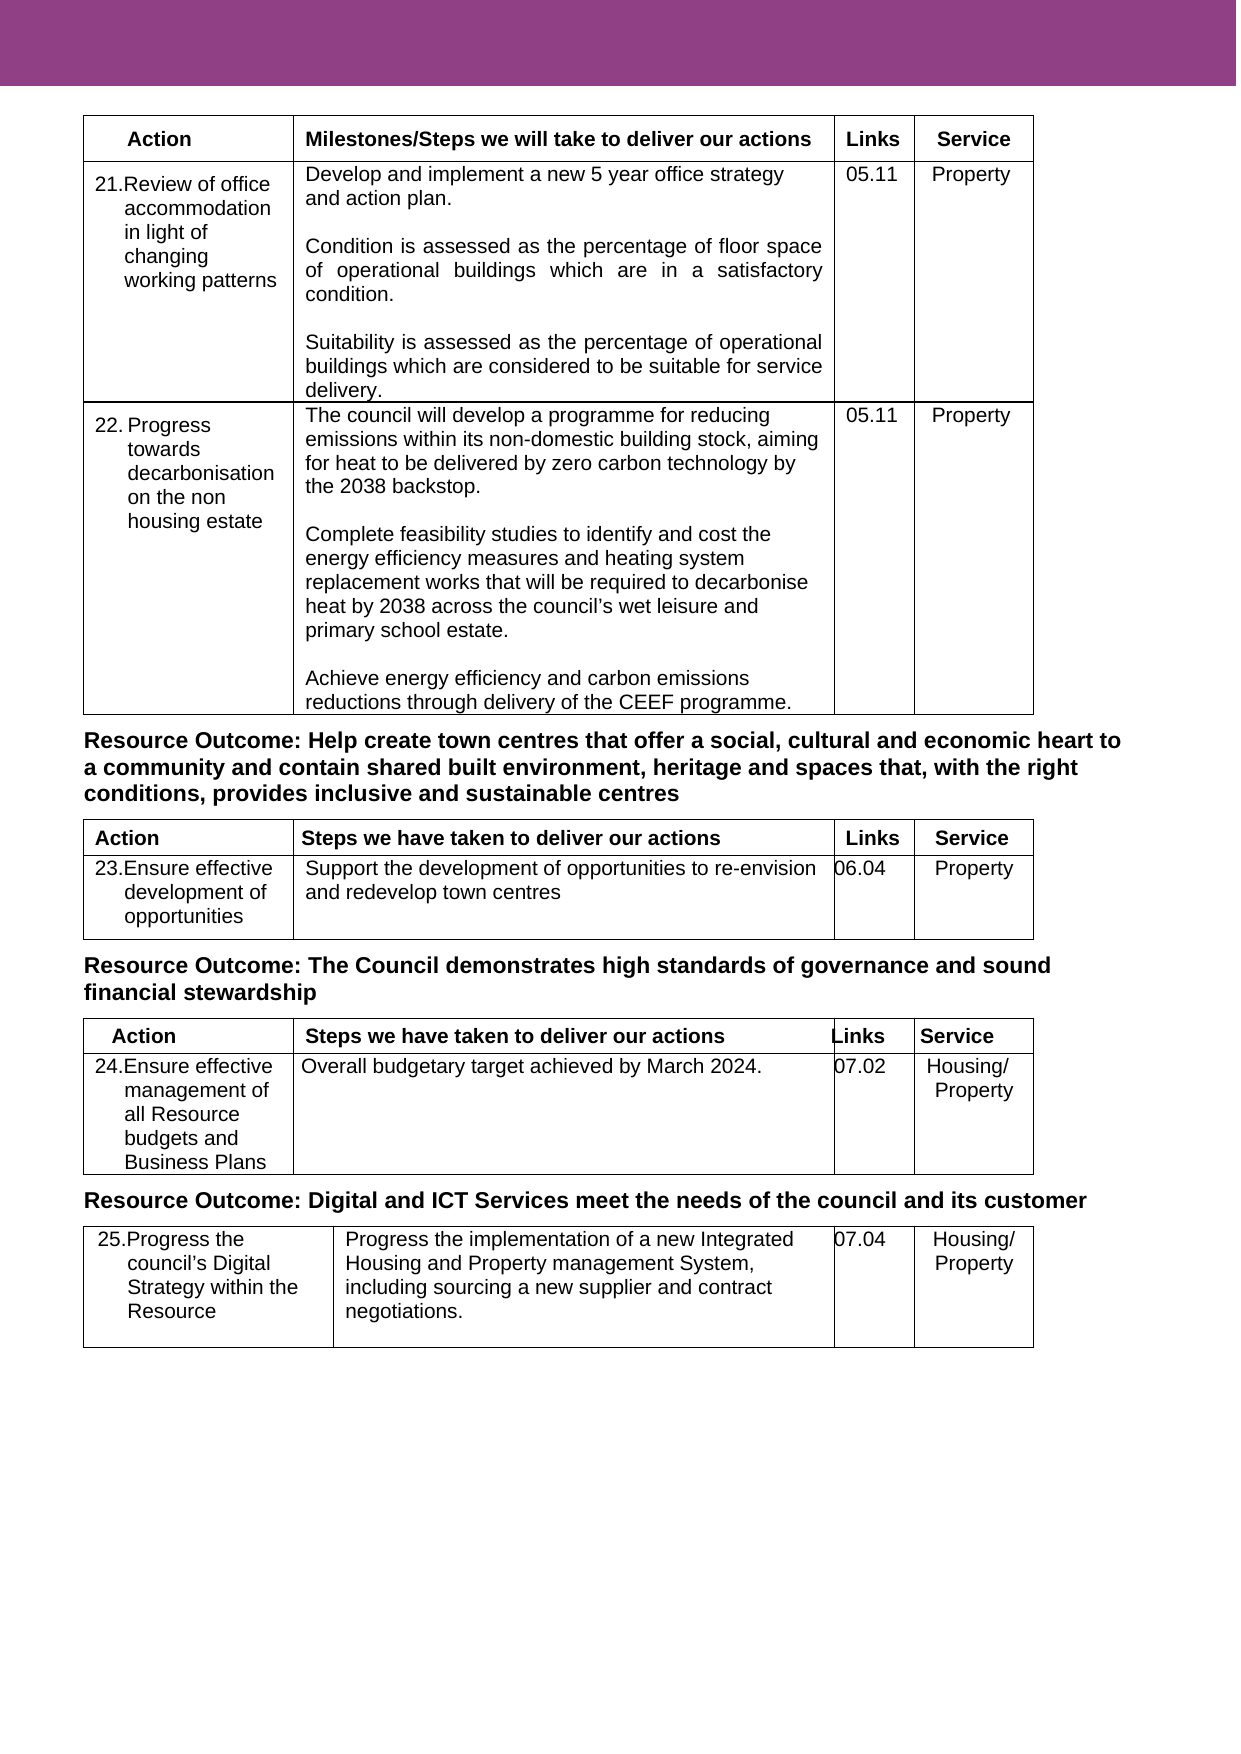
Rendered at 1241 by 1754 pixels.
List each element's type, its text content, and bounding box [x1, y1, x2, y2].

table_header Service [915, 1019, 1033, 1053]
table_header Action [84, 1019, 293, 1053]
table_cell 05.11 [835, 162, 914, 401]
table_cell 07.02 [835, 1054, 914, 1174]
table_header 25.Progress the council’s Digital Strategy within the Resource [84, 1227, 333, 1347]
table_header Service [915, 116, 1033, 161]
text Resource Outcome: Digital and ICT Services meet the needs of the council and its customer [84, 1187, 1137, 1213]
table_cell Property [915, 856, 1033, 939]
table_header Steps we have taken to deliver our actions [294, 1019, 834, 1053]
table_header Progress the implementation of a new Integrated Housing and Property management System, including sourcing a new supplier and contract negotiations. [334, 1227, 834, 1347]
table_cell Progress towards decarbonisation on the non housing estate [84, 403, 293, 714]
table_cell The council will develop a programme for reducing emissions within its non-domestic building stock, aiming for heat to be delivered by zero carbon technology by the 2038 backstop. Complete feasibility studies to identify and cost the energy efficiency measures and heating system replacement works that will be required to decarbonise heat by 2038 across the council’s wet leisure and primary school estate. Achieve energy efficiency and carbon emissions reductions through delivery of the CEEF programme. [294, 403, 834, 714]
table_header Action [84, 116, 293, 161]
table_header Action [84, 820, 293, 854]
table_cell 23.Ensure effective development of opportunities [84, 856, 293, 939]
text Resource Outcome: Help create town centres that offer a social, cultural and economic heart to a community and contain shared built environment, heritage and spaces that, with the right conditions, provides inclusive and sustainable centres [84, 727, 1137, 807]
table_header Service [915, 820, 1033, 854]
table_header Links [835, 1019, 914, 1053]
text Resource Outcome: The Council demonstrates high standards of governance and sound financial stewardship [84, 952, 1137, 1005]
table_cell Develop and implement a new 5 year office strategy and action plan. Condition is assessed as the percentage of floor space of operational buildings which are in a satisfactory condition. Suitability is assessed as the percentage of operational buildings which are considered to be suitable for service delivery. [294, 162, 834, 401]
table_cell Property [915, 403, 1033, 714]
table_header Links [835, 116, 914, 161]
table_cell 24.Ensure effective management of all Resource budgets and Business Plans [84, 1054, 293, 1174]
table_cell Property [915, 162, 1033, 401]
table_header Milestones/Steps we will take to deliver our actions [294, 116, 834, 161]
table_cell Overall budgetary target achieved by March 2024. [294, 1054, 834, 1174]
table_cell 06.04 [835, 856, 914, 939]
table_header Steps we have taken to deliver our actions [294, 820, 834, 854]
table_cell 21.Review of office accommodation in light of changing working patterns [84, 162, 293, 401]
table_cell Housing/ Property [915, 1054, 1033, 1174]
table_cell 05.11 [835, 403, 914, 714]
table_header Housing/ Property [915, 1227, 1033, 1347]
table_header Links [835, 820, 914, 854]
table_header 07.04 [835, 1227, 914, 1347]
table_cell Support the development of opportunities to re-envision and redevelop town centres [294, 856, 834, 939]
